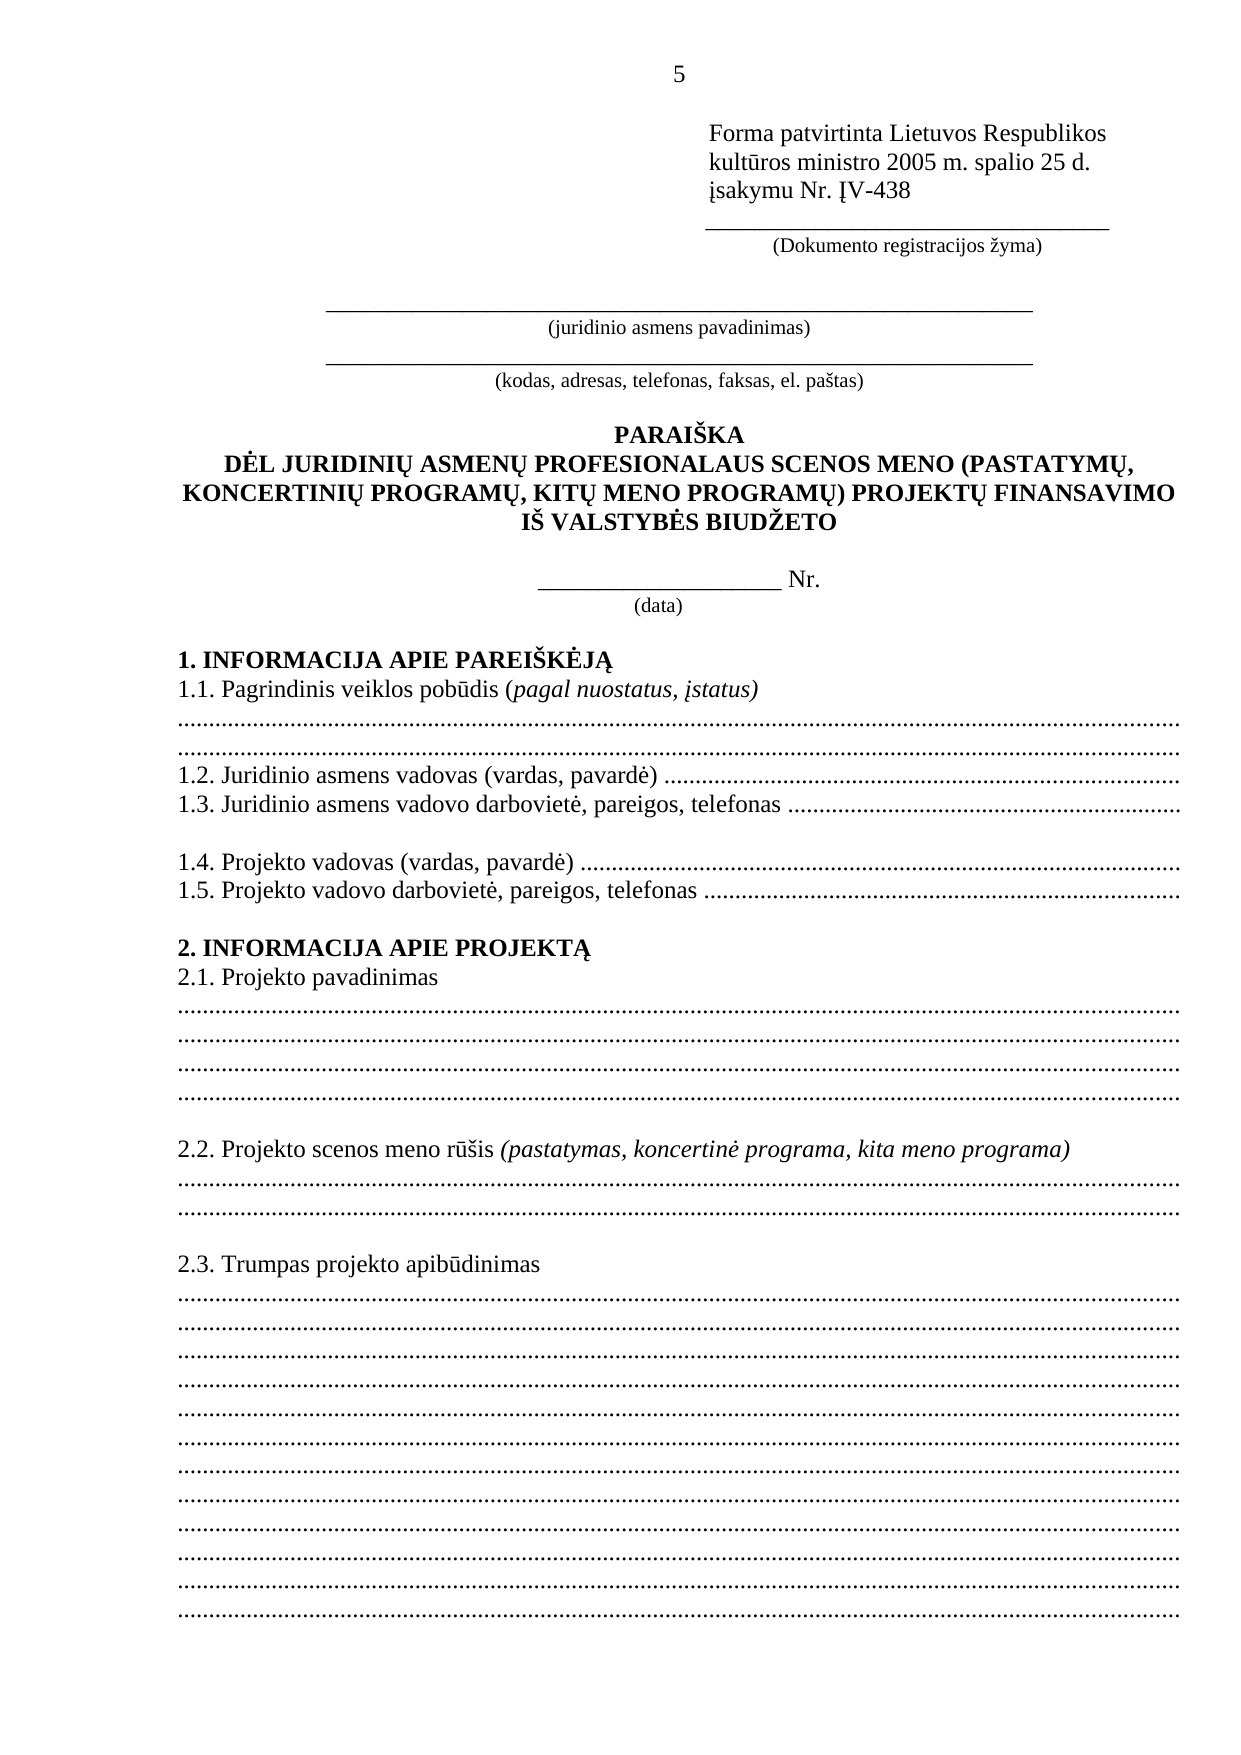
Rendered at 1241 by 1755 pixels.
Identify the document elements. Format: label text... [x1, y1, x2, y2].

text Nr. [177, 564, 1181, 593]
text PARAIŠKA [177, 420, 1181, 449]
text (juridinio asmens pavadinimas) [177, 315, 1181, 339]
text 2.2. Projekto scenos meno rūšis (pastatymas, koncertinė programa, kita meno programa) [177, 1134, 1181, 1163]
text 2.3. Trumpas projekto apibūdinimas [177, 1249, 1181, 1278]
text 2. INFORMACIJA APIE PROJEKTĄ [177, 933, 1181, 962]
text 1.4. Projekto vadovas (vardas, pavardė) [177, 847, 1181, 876]
text 1.2. Juridinio asmens vadovas (vardas, pavardė) [177, 761, 1181, 789]
text 1. INFORMACIJA APIE PAREIŠKĖJĄ [177, 646, 1181, 674]
text (kodas, adresas, telefonas, faksas, el. paštas) [177, 367, 1181, 392]
text (Dokumento registracijos žyma) [177, 233, 1181, 257]
text Forma patvirtinta Lietuvos Respublikos [709, 118, 1181, 147]
text 1.1. Pagrindinis veiklos pobūdis (pagal nuostatus, įstatus) [177, 674, 1181, 703]
text (data) [177, 593, 1181, 617]
text 1.3. Juridinio asmens vadovo darbovietė, pareigos, telefonas [177, 789, 1181, 818]
text DĖL JURIDINIŲ ASMENŲ PROFESIONALAUS SCENOS MENO (PASTATYMŲ, KONCERTINIŲ PROGRAMŲ, KITŲ MENO PROGRAMŲ) PROJEKTŲ FINANSAVIMO IŠ VALSTYBĖS BIUDŽETO [177, 449, 1181, 535]
text 1.5. Projekto vadovo darbovietė, pareigos, telefonas [177, 876, 1181, 904]
text kultūros ministro 2005 m. spalio 25 d. [177, 147, 1181, 176]
text įsakymu Nr. ĮV-438 [177, 176, 1181, 204]
text 2.1. Projekto pavadinimas [177, 962, 1181, 991]
